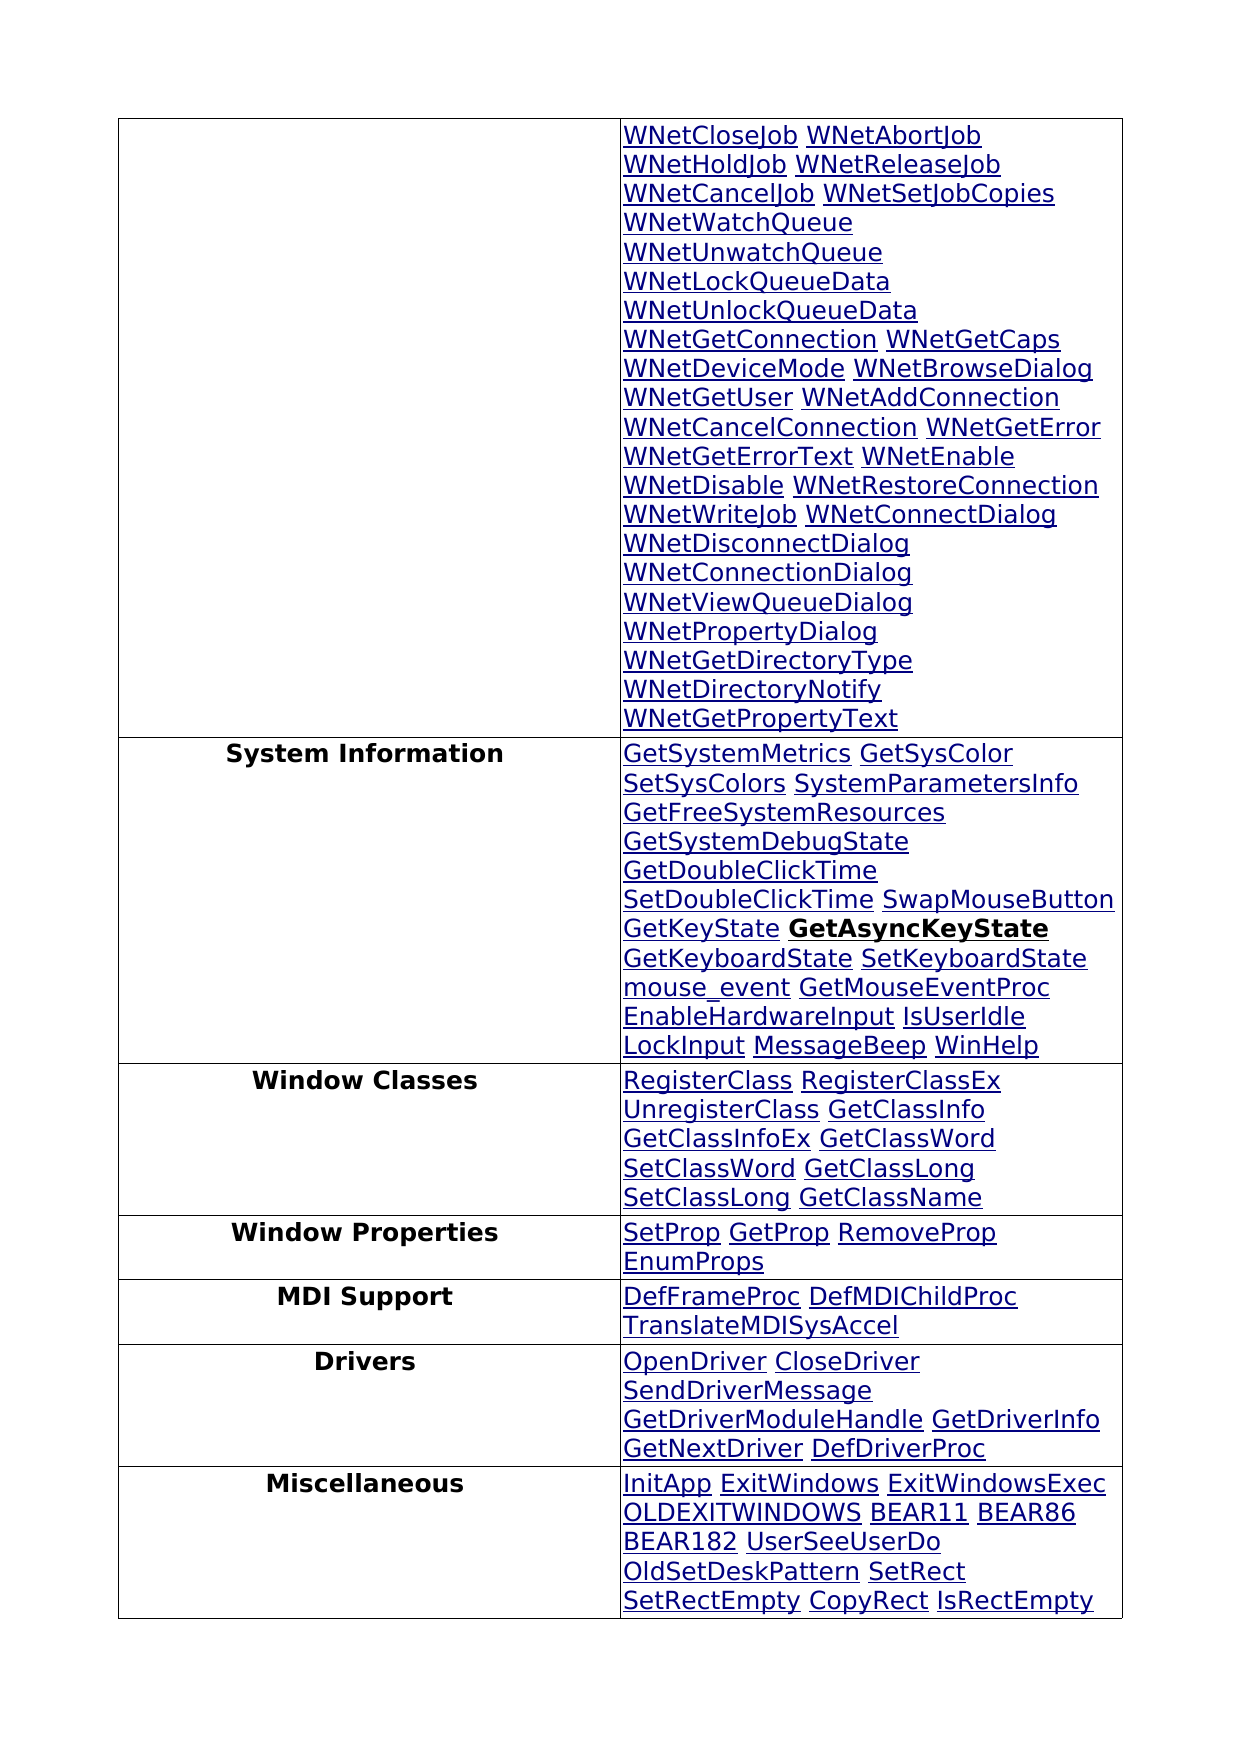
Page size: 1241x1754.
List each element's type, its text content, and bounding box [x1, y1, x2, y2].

table_cell Window Properties [119, 1216, 620, 1279]
table_cell InitApp ExitWindows ExitWindowsExec OLDEXITWINDOWS BEAR11 BEAR86 BEAR182 UserSeeUserDo OldSetDeskPattern SetRect SetRectEmpty CopyRect IsRectEmpty [621, 1467, 1122, 1618]
table_cell System Information [119, 738, 620, 1063]
table_cell DefFrameProc DefMDIChildProc TranslateMDISysAccel [621, 1280, 1122, 1344]
table_cell Miscellaneous [119, 1467, 620, 1618]
table_cell [119, 119, 620, 737]
table_cell Window Classes [119, 1064, 620, 1215]
table_cell SetProp GetProp RemoveProp EnumProps [621, 1216, 1122, 1279]
table_cell Drivers [119, 1345, 620, 1466]
table_cell MDI Support [119, 1280, 620, 1344]
table_cell OpenDriver CloseDriver SendDriverMessage GetDriverModuleHandle GetDriverInfo GetNextDriver DefDriverProc [621, 1345, 1122, 1466]
table_cell GetSystemMetrics GetSysColor SetSysColors SystemParametersInfo GetFreeSystemResources GetSystemDebugState GetDoubleClickTime SetDoubleClickTime SwapMouseButton GetKeyState GetAsyncKeyState GetKeyboardState SetKeyboardState mouse_event GetMouseEventProc EnableHardwareInput IsUserIdle LockInput MessageBeep WinHelp [621, 738, 1122, 1063]
table_cell RegisterClass RegisterClassEx UnregisterClass GetClassInfo GetClassInfoEx GetClassWord SetClassWord GetClassLong SetClassLong GetClassName [621, 1064, 1122, 1215]
table_cell WNetCloseJob WNetAbortJob WNetHoldJob WNetReleaseJob WNetCancelJob WNetSetJobCopies WNetWatchQueue WNetUnwatchQueue WNetLockQueueData WNetUnlockQueueData WNetGetConnection WNetGetCaps WNetDeviceMode WNetBrowseDialog WNetGetUser WNetAddConnection WNetCancelConnection WNetGetError WNetGetErrorText WNetEnable WNetDisable WNetRestoreConnection WNetWriteJob WNetConnectDialog WNetDisconnectDialog WNetConnectionDialog WNetViewQueueDialog WNetPropertyDialog WNetGetDirectoryType WNetDirectoryNotify WNetGetPropertyText [621, 119, 1122, 737]
